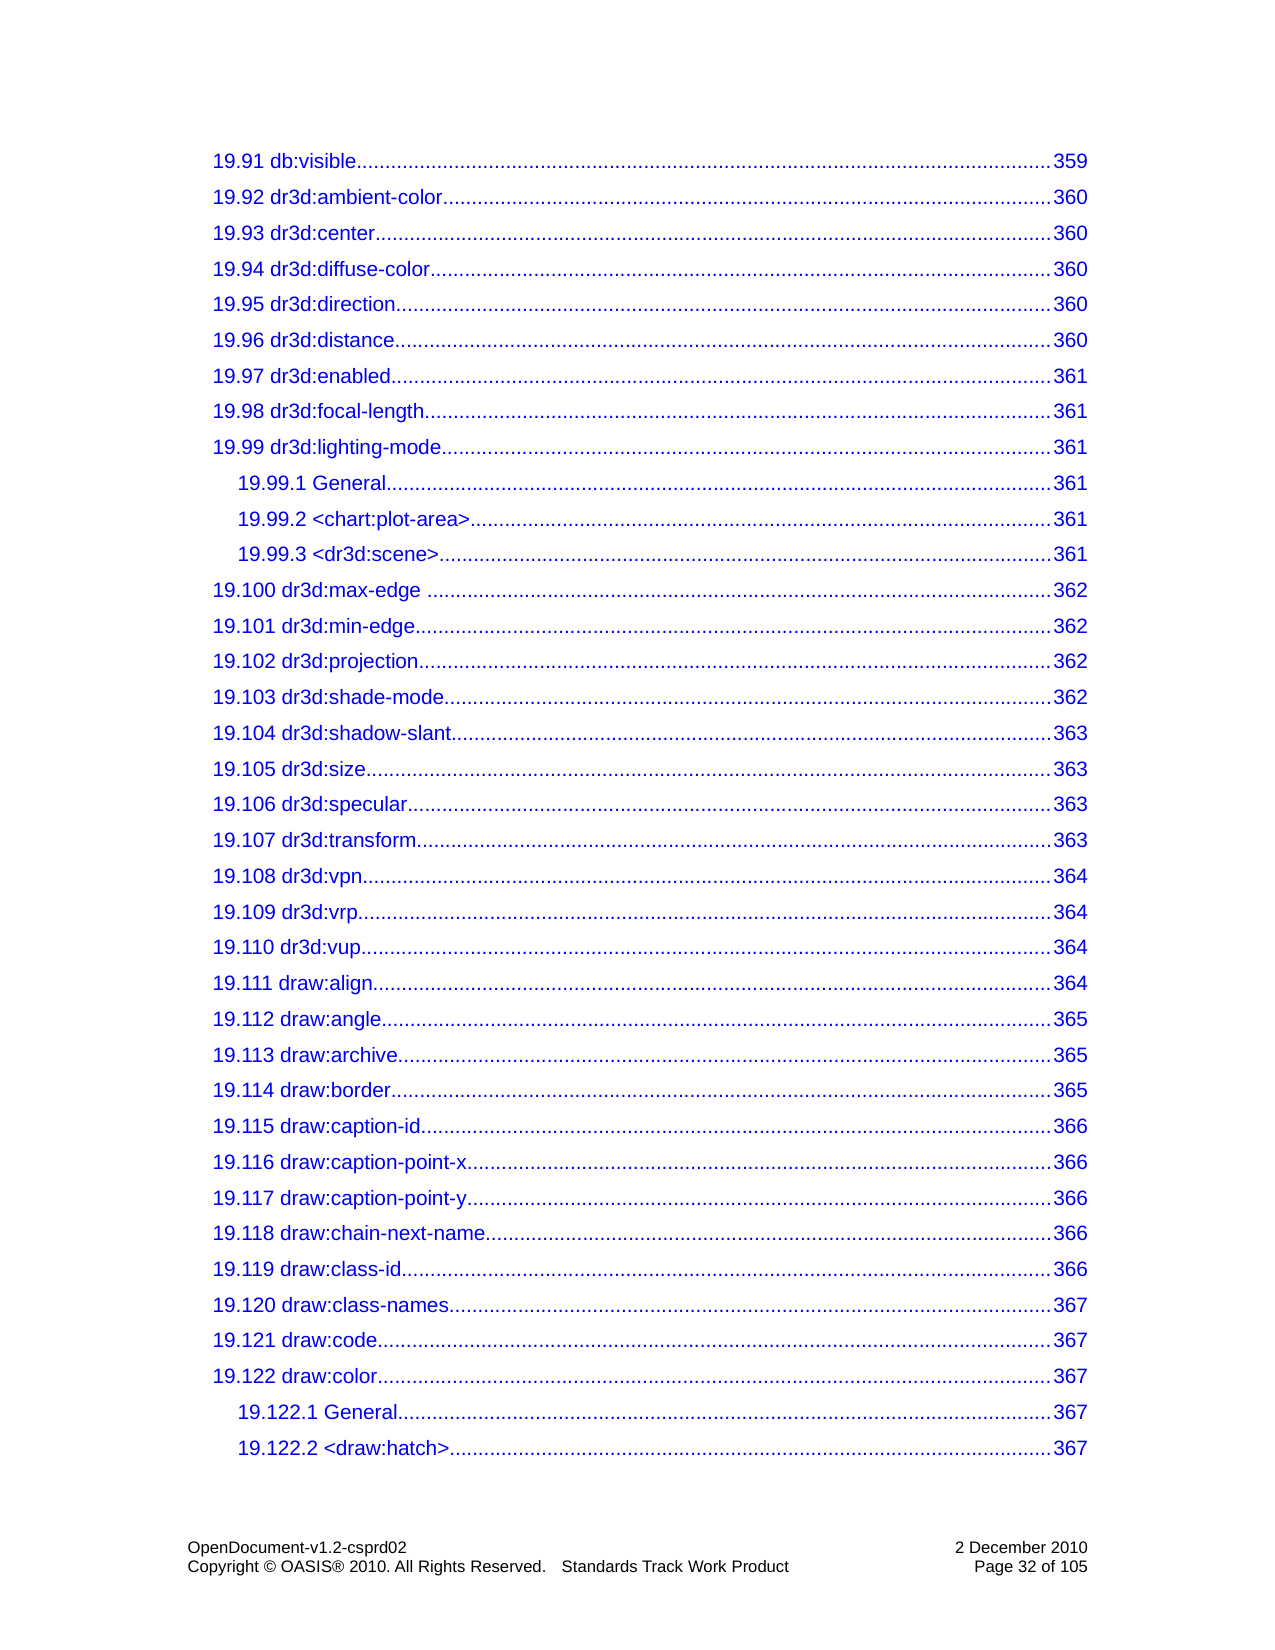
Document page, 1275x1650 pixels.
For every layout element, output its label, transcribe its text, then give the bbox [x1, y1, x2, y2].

text 19.122.1 General 367 [237, 1401, 1088, 1424]
text 19.117 draw:caption-point-y 366 [212, 1186, 1088, 1209]
text 19.112 draw:angle 365 [212, 1007, 1088, 1031]
text 19.116 draw:caption-point-x 366 [212, 1150, 1088, 1174]
text 19.122 draw:color 367 [212, 1365, 1088, 1388]
text 19.104 dr3d:shadow-slant 363 [212, 722, 1088, 745]
text 19.110 dr3d:vup 364 [212, 936, 1088, 959]
text 19.121 draw:code 367 [212, 1329, 1088, 1352]
text 19.120 draw:class-names 367 [212, 1293, 1088, 1317]
text 19.102 dr3d:projection 362 [212, 650, 1088, 673]
text 19.105 dr3d:size 363 [212, 757, 1088, 781]
text 19.106 dr3d:specular 363 [212, 793, 1088, 816]
text 19.98 dr3d:focal-length 361 [212, 400, 1088, 423]
text 19.109 dr3d:vrp 364 [212, 900, 1088, 923]
text 19.99.1 General 361 [237, 472, 1088, 495]
text 19.122.2 <draw:hatch> 367 [237, 1436, 1088, 1459]
text 19.92 dr3d:ambient-color 360 [212, 186, 1088, 209]
text 19.95 dr3d:direction 360 [212, 293, 1088, 316]
text 19.103 dr3d:shade-mode 362 [212, 686, 1088, 709]
text 19.94 dr3d:diffuse-color 360 [212, 257, 1088, 280]
text 19.99.2 <chart:plot-area> 361 [237, 507, 1088, 531]
text 19.96 dr3d:distance 360 [212, 329, 1088, 352]
text 19.119 draw:class-id 366 [212, 1258, 1088, 1281]
text 19.100 dr3d:max-edge 362 [212, 579, 1088, 602]
text 19.99.3 <dr3d:scene> 361 [237, 543, 1088, 566]
text 19.111 draw:align 364 [212, 972, 1088, 995]
text 19.101 dr3d:min-edge 362 [212, 614, 1088, 638]
text 19.118 draw:chain-next-name 366 [212, 1222, 1088, 1245]
text 19.108 dr3d:vpn 364 [212, 864, 1088, 888]
text 19.113 draw:archive 365 [212, 1043, 1088, 1066]
text 19.99 dr3d:lighting-mode 361 [212, 436, 1088, 459]
text 19.115 draw:caption-id 366 [212, 1115, 1088, 1138]
text 19.93 dr3d:center 360 [212, 221, 1088, 245]
text 19.114 draw:border 365 [212, 1079, 1088, 1102]
text 19.107 dr3d:transform 363 [212, 829, 1088, 852]
text 19.97 dr3d:enabled 361 [212, 364, 1088, 388]
text 19.91 db:visible 359 [212, 150, 1088, 173]
